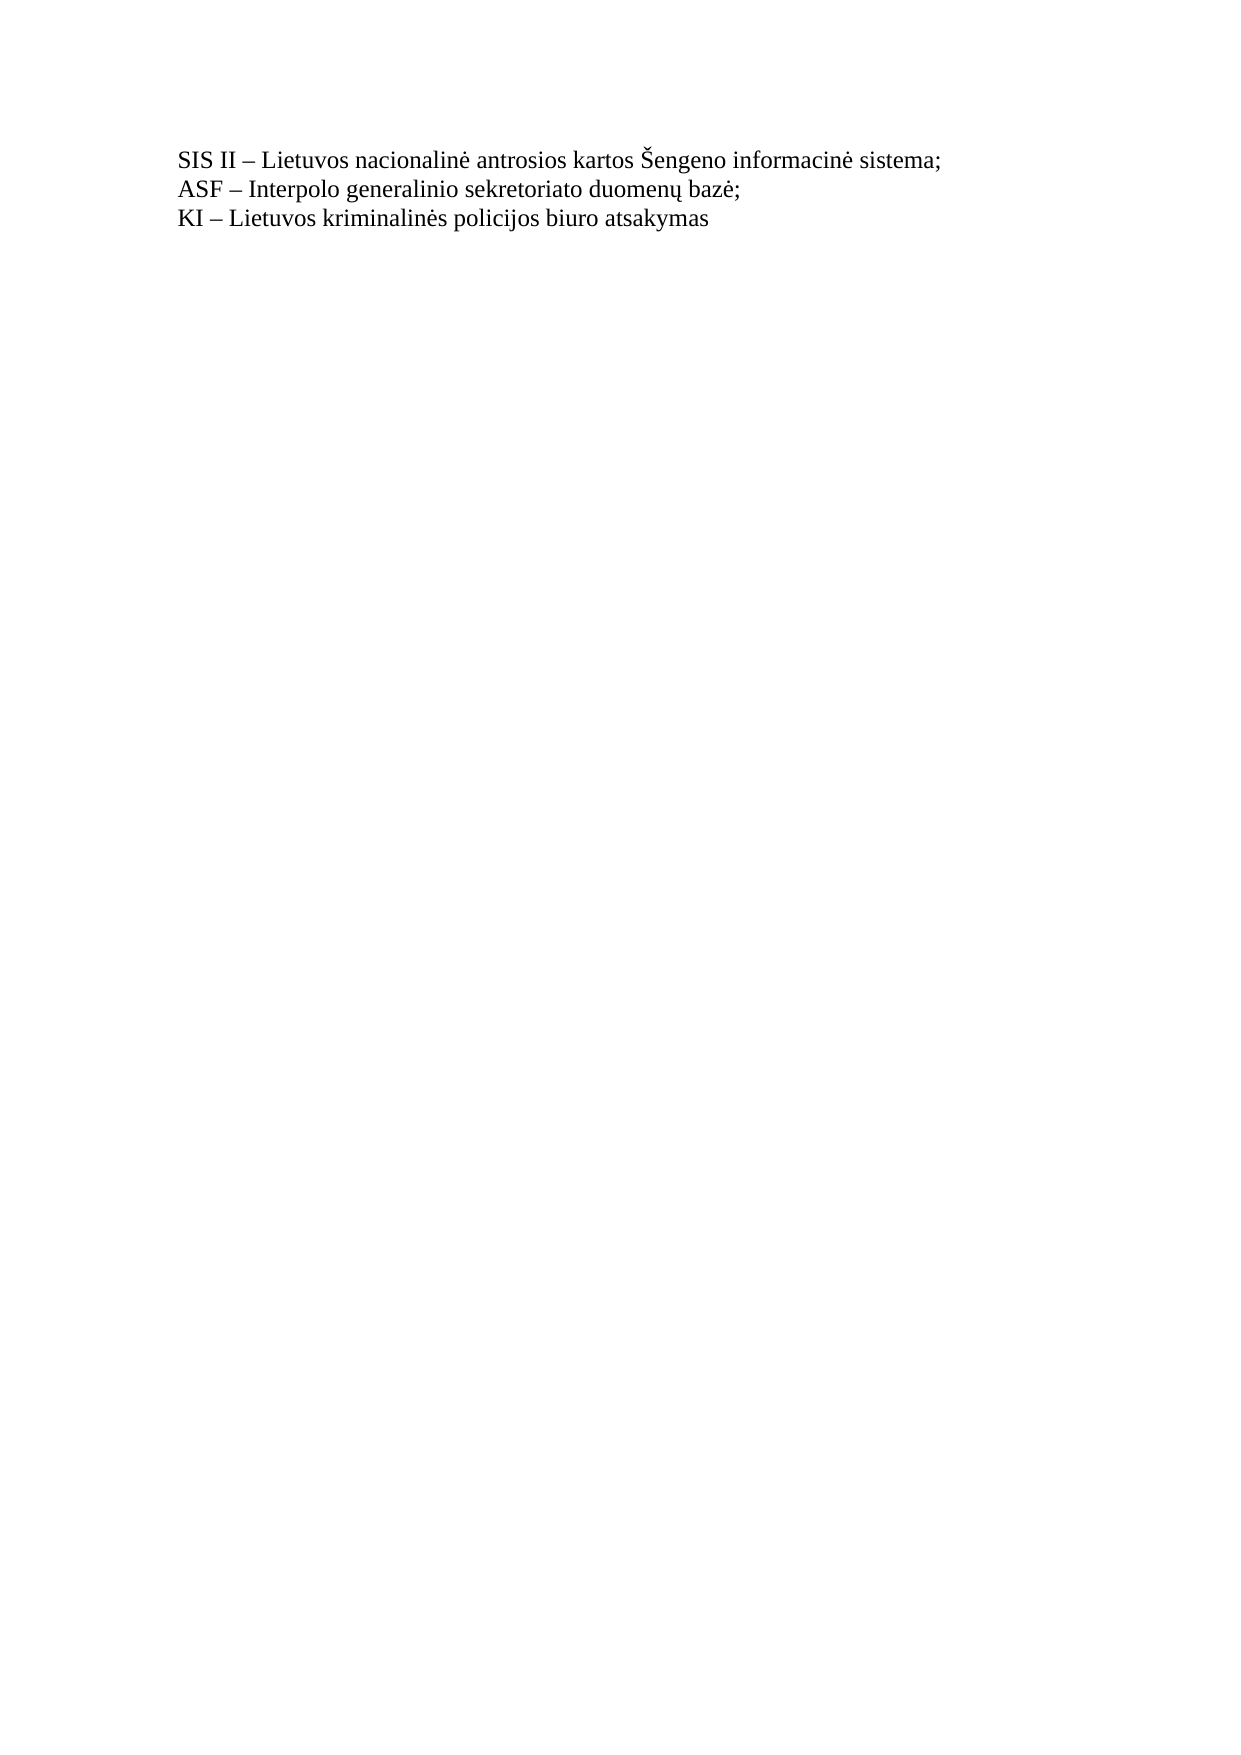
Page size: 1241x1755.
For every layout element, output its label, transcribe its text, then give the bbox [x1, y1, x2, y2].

text KI – Lietuvos kriminalinės policijos biuro atsakymas [177, 203, 1193, 232]
text ASF – Interpolo generalinio sekretoriato duomenų bazė; [177, 174, 1193, 203]
text SIS II – Lietuvos nacionalinė antrosios kartos Šengeno informacinė sistema; [177, 145, 1193, 174]
